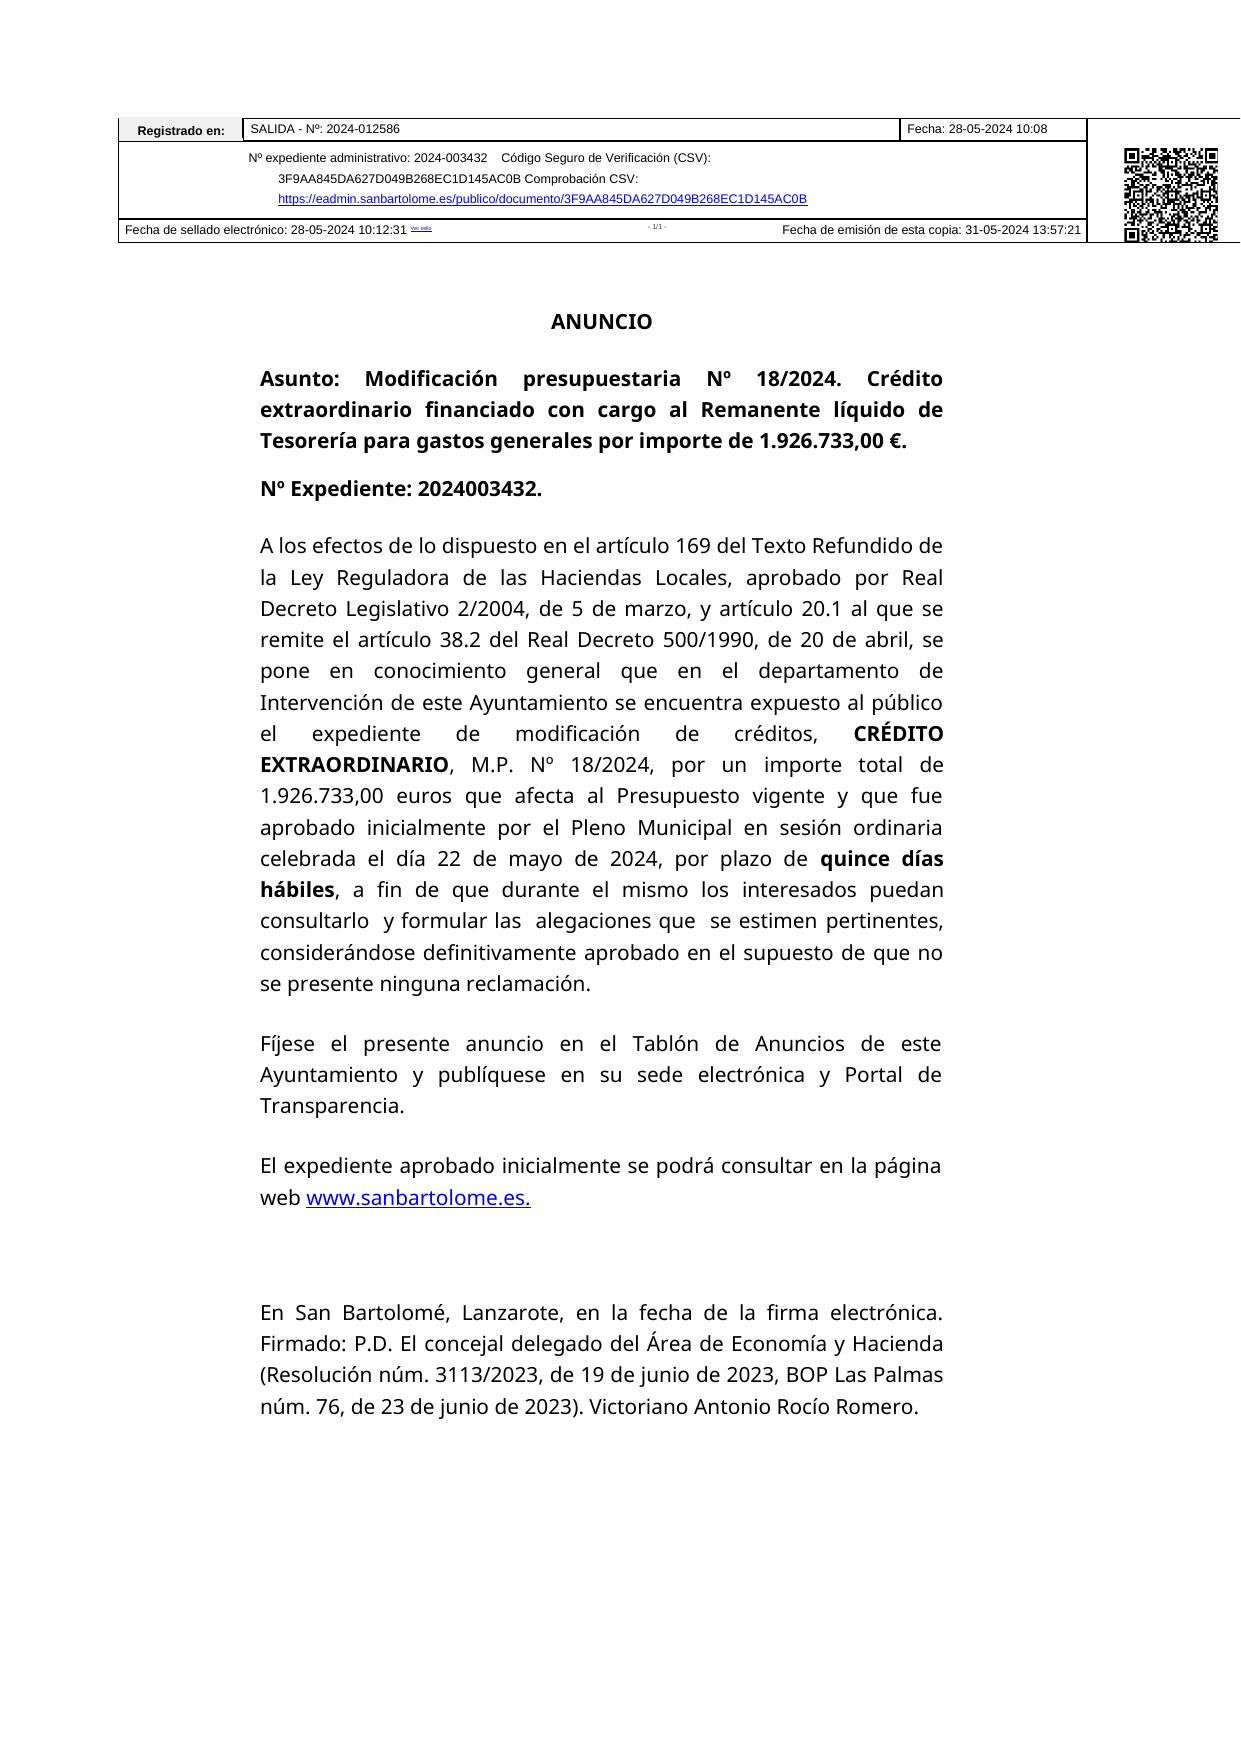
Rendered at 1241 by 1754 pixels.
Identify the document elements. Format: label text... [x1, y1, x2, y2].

table_cell Fecha: 28-05-2024 10:08 [901, 119, 1086, 140]
text A los efectos de lo dispuesto en el artículo 169 del Texto Refundido de la Ley Reguladora de las Haciendas Locales, aprobado por Real Decreto Legislativo 2/2004, de 5 de marzo, y artículo 20.1 al que se remite el artículo 38.2 del Real Decreto 500/1990, de 20 de abril, se pone en conocimiento general que en el departamento de Intervención de este Ayuntamiento se encuentra expuesto al público el expediente de modificación de créditos, CRÉDITO EXTRAORDINARIO, M.P. Nº 18/2024, por un importe total de 1.926.733,00 euros que afecta al Presupuesto vigente y que fue aprobado inicialmente por el Pleno Municipal en sesión ordinaria celebrada el día 22 de mayo de 2024, por plazo de quince días hábiles, a fin de que durante el mismo los interesados puedan consultarlo y formular las alegaciones que se estimen pertinentes, considerándose definitivamente aprobado en el supuesto de que no se presente ninguna reclamación. [260, 531, 944, 997]
text Fíjese el presente anuncio en el Tablón de Anuncios de este Ayuntamiento y publíquese en su sede electrónica y Portal de Transparencia. [260, 1029, 943, 1120]
table_cell Nº expediente administrativo: 2024-003432 Código Seguro de Verificación (CSV): 3F9AA845DA627D049B268EC1D145AC0B Comprobación CSV: https://eadmin.sanbartolome.es/publico/documento/3F9AA845DA627D049B268EC1D145AC0B [119, 142, 1086, 218]
text Asunto: Modificación presupuestaria Nº 18/2024. Crédito extraordinario financiado con cargo al Remanente líquido de Tesorería para gastos generales por importe de 1.926.733,00 €. [260, 364, 944, 455]
text El expediente aprobado inicialmente se podrá consultar en la página web www.sanbartolome.es. [260, 1152, 942, 1211]
table_cell Fecha de sellado electrónico: 28-05-2024 10:12:31 Ver sello - 1/1 - Fecha de emisión de esta copia: 31-05-2024 13:57:21 [119, 220, 1086, 242]
table_cell SALIDA - Nº: 2024-012586 [244, 119, 899, 140]
text ANUNCIO [242, 307, 961, 336]
text En San Bartolomé, Lanzarote, en la fecha de la firma electrónica. Firmado: P.D. El concejal delegado del Área de Economía y Hacienda (Resolución núm. 3113/2023, de 19 de junio de 2023, BOP Las Palmas núm. 76, de 23 de junio de 2023). Victoriano Antonio Rocío Romero. [260, 1298, 944, 1420]
table_cell Registrado en: [119, 121, 242, 138]
text Nº Expediente: 2024003432. [260, 474, 1122, 503]
table_header [1088, 119, 1240, 242]
